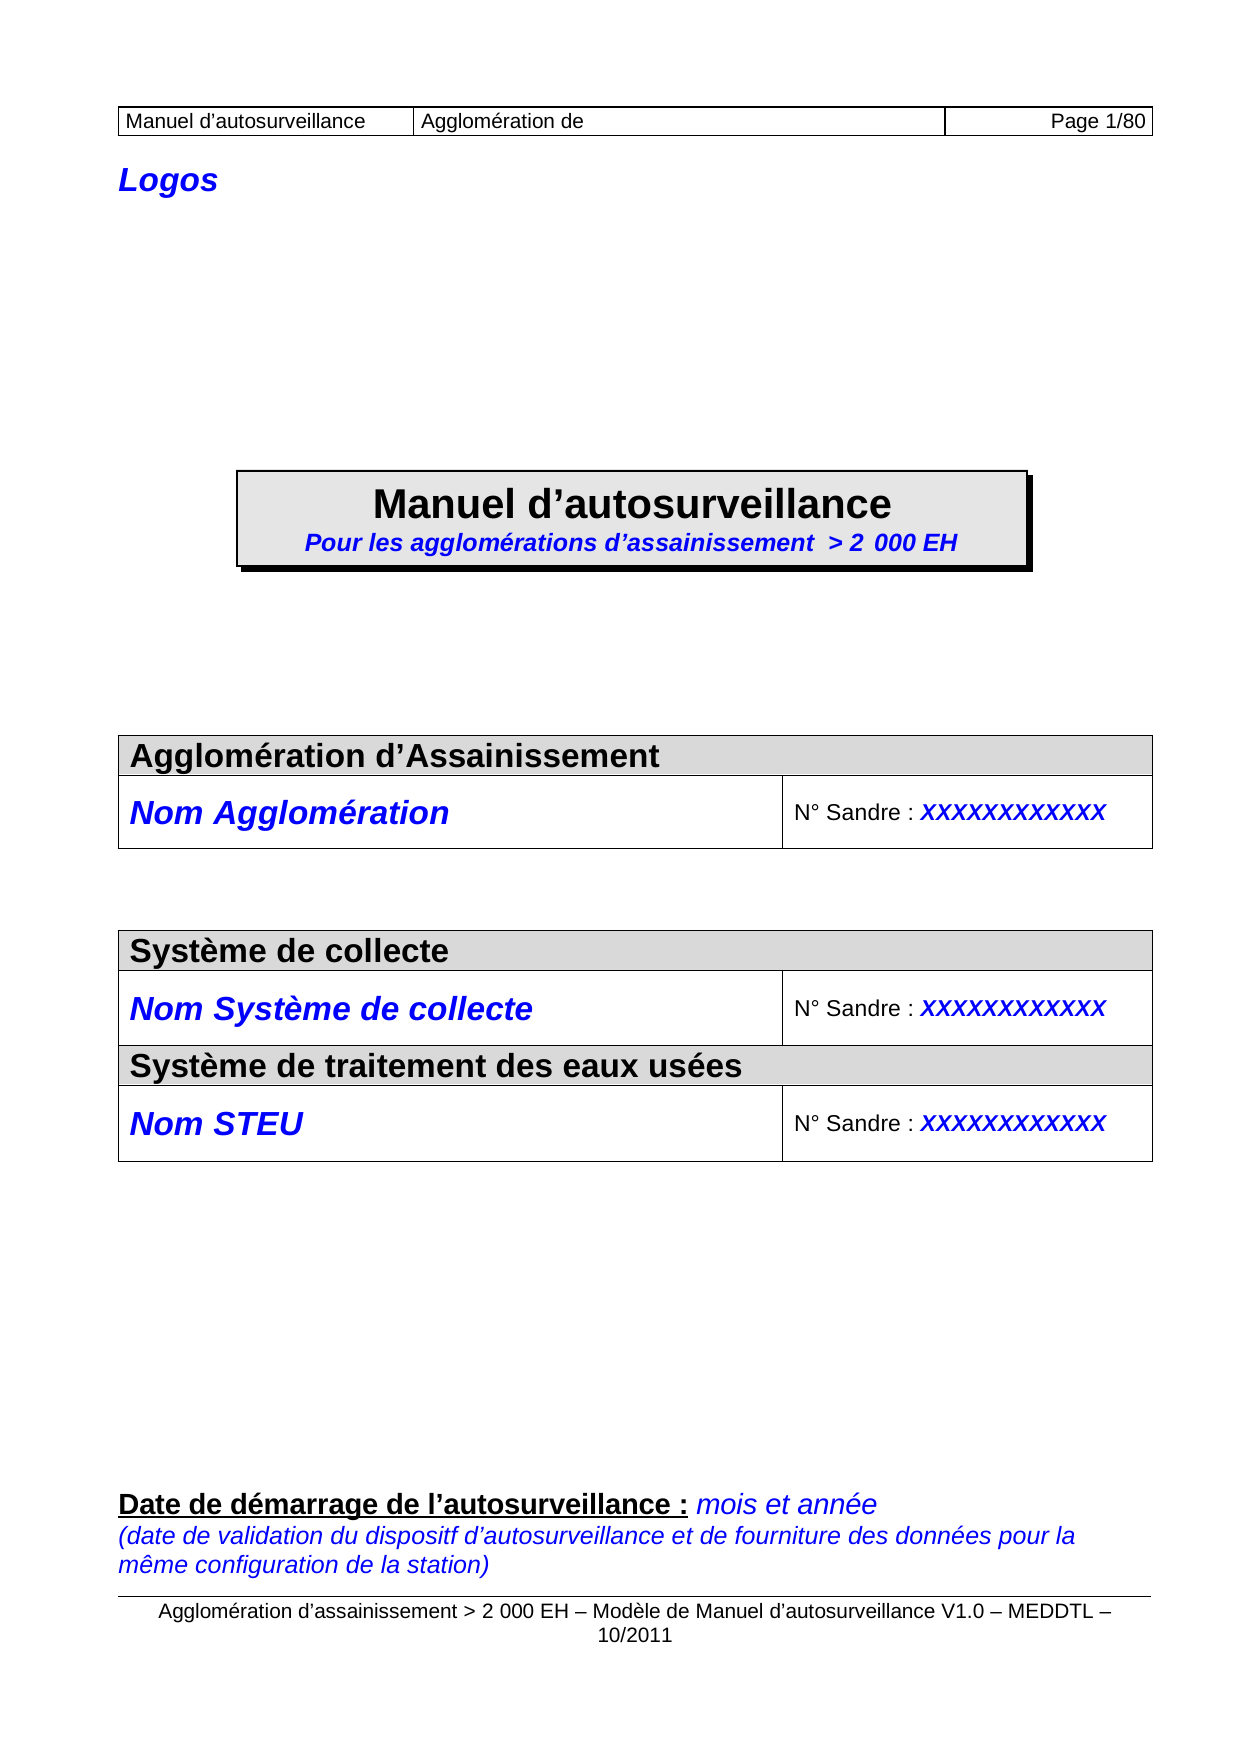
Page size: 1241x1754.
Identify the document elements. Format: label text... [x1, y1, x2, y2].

table_cell Nom Système de collecte [119, 971, 782, 1045]
table_header Système de collecte [119, 931, 1152, 970]
text Date de démarrage de l’autosurveillance : mois et année [118, 1487, 1151, 1521]
text Manuel d’autosurveillance [238, 472, 1026, 517]
table_cell N° Sandre : XXXXXXXXXXXX [783, 971, 1152, 1045]
table_cell N° Sandre : XXXXXXXXXXXX [783, 776, 1152, 848]
table_cell Nom Agglomération [119, 776, 782, 848]
text Pour les agglomérations d’assainissement > 2 000 EH [238, 517, 1026, 565]
text (date de validation du dispositf d’autosurveillance et de fourniture des données pour la même configuration de la station) [118, 1521, 1151, 1579]
text Logos [118, 160, 1151, 199]
table_cell Nom STEU [119, 1086, 782, 1161]
table_cell Système de traitement des eaux usées [119, 1046, 1152, 1084]
table_cell N° Sandre : XXXXXXXXXXXX [783, 1086, 1152, 1161]
table_header Agglomération d’Assainissement [119, 736, 1152, 774]
